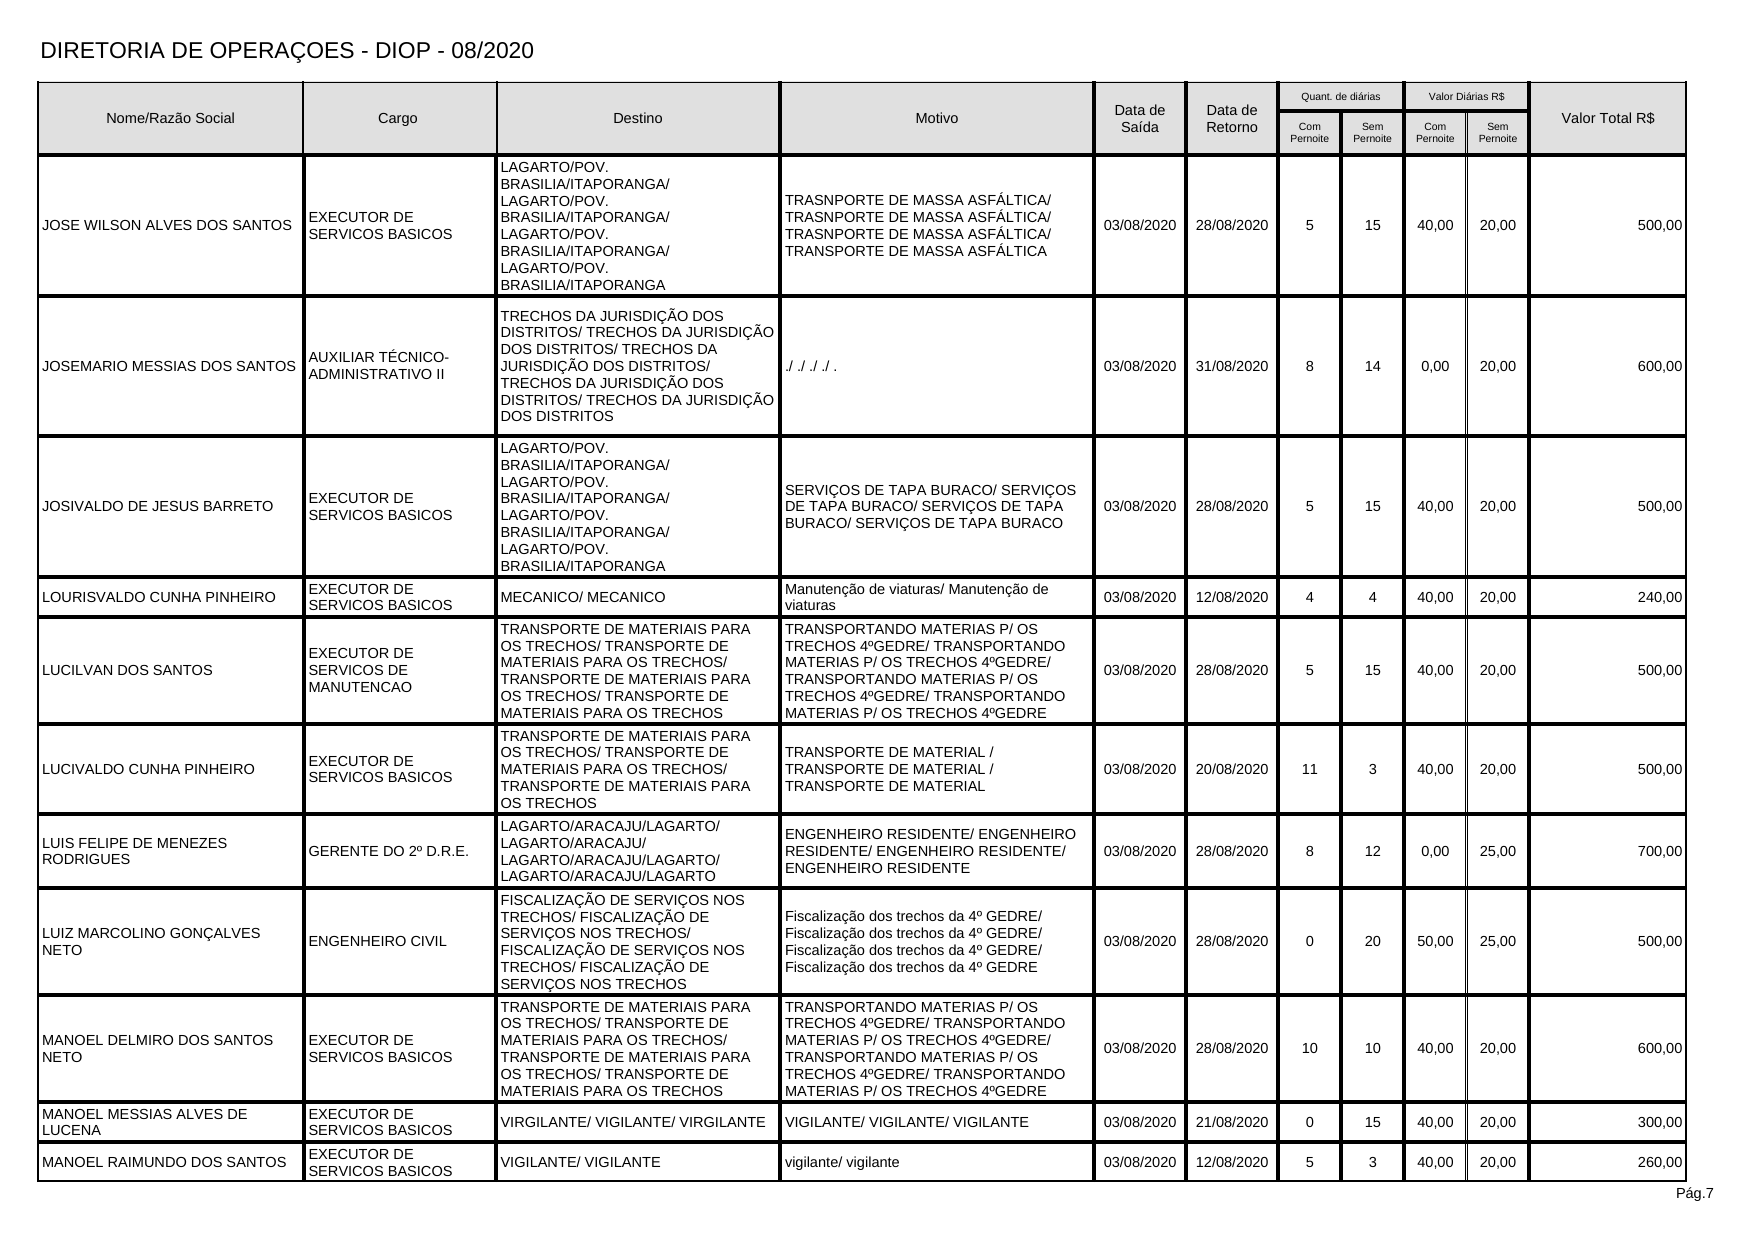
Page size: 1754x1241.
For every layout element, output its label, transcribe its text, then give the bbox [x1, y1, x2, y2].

table_cell 40,00 [1406, 157, 1465, 294]
table_cell 0,00 [1406, 816, 1465, 886]
table_cell 500,00 [1531, 890, 1685, 993]
table_cell Cargo [304, 83, 496, 153]
table_cell JOSIVALDO DE JESUS BARRETO [39, 438, 302, 575]
table_cell JOSE WILSON ALVES DOS SANTOS [39, 157, 302, 294]
table_cell TRANSPORTANDO MATERIAS P/ OS TRECHOS 4ºGEDRE/ TRANSPORTANDO MATERIAS P/ OS TRECHOS 4ºGEDRE/ TRANSPORTANDO MATERIAS P/ OS TRECHOS 4ºGEDRE/ TRANSPORTANDO MATERIAS P/ OS TRECHOS 4ºGEDRE [782, 619, 1092, 722]
table_cell 15 [1343, 1104, 1402, 1140]
table_cell 5 [1280, 1144, 1339, 1180]
table_cell 40,00 [1406, 997, 1465, 1100]
table_cell 4 [1280, 579, 1339, 615]
table_cell vigilante/ vigilante [782, 1144, 1092, 1180]
table_cell TRANSPORTE DE MATERIAL / TRANSPORTE DE MATERIAL / TRANSPORTE DE MATERIAL [782, 726, 1092, 812]
table_cell 20,00 [1468, 157, 1527, 294]
table_cell 25,00 [1468, 890, 1527, 993]
table_cell 21/08/2020 [1188, 1104, 1276, 1140]
table_cell 20,00 [1468, 1104, 1527, 1140]
table_cell EXECUTOR DE SERVICOS DE MANUTENCAO [306, 619, 494, 722]
table_cell 15 [1343, 438, 1402, 575]
table_cell 40,00 [1406, 1104, 1465, 1140]
table_cell 12/08/2020 [1188, 579, 1276, 615]
table_cell SERVIÇOS DE TAPA BURACO/ SERVIÇOS DE TAPA BURACO/ SERVIÇOS DE TAPA BURACO/ SERVIÇOS DE TAPA BURACO [782, 438, 1092, 575]
table_cell EXECUTOR DE SERVICOS BASICOS [306, 997, 494, 1100]
table_cell 3 [1343, 1144, 1402, 1180]
table_cell LUIS FELIPE DE MENEZES RODRIGUES [39, 816, 302, 886]
table_cell 28/08/2020 [1188, 816, 1276, 886]
table_cell TRANSPORTE DE MATERIAIS PARA OS TRECHOS/ TRANSPORTE DE MATERIAIS PARA OS TRECHOS/ TRANSPORTE DE MATERIAIS PARA OS TRECHOS/ TRANSPORTE DE MATERIAIS PARA OS TRECHOS [498, 619, 778, 722]
table_cell [1322, 37, 1717, 81]
table_cell [1687, 81, 1717, 1184]
table_cell 03/08/2020 [1096, 816, 1184, 886]
table_cell EXECUTOR DE SERVICOS BASICOS [306, 1144, 494, 1180]
table_cell Fiscalização dos trechos da 4º GEDRE/ Fiscalização dos trechos da 4º GEDRE/ Fiscalização dos trechos da 4º GEDRE/ Fiscalização dos trechos da 4º GEDRE [782, 890, 1092, 993]
table_cell GERENTE DO 2º D.R.E. [306, 816, 494, 886]
table_cell 20,00 [1468, 438, 1527, 575]
table_cell 500,00 [1531, 619, 1685, 722]
table_cell EXECUTOR DE SERVICOS BASICOS [306, 1104, 494, 1140]
table_cell 40,00 [1406, 726, 1465, 812]
table_cell 40,00 [1406, 438, 1465, 575]
table_cell 28/08/2020 [1188, 997, 1276, 1100]
table_cell 3 [1343, 726, 1402, 812]
table_cell EXECUTOR DE SERVICOS BASICOS [306, 579, 494, 615]
table_cell EXECUTOR DE SERVICOS BASICOS [306, 157, 494, 294]
table_cell MANOEL RAIMUNDO DOS SANTOS [39, 1144, 302, 1180]
table_cell Manutenção de viaturas/ Manutenção de viaturas [782, 579, 1092, 615]
table_cell VIGILANTE/ VIGILANTE [498, 1144, 778, 1180]
table_cell 15 [1343, 619, 1402, 722]
table_cell ENGENHEIRO CIVIL [306, 890, 494, 993]
table_cell ENGENHEIRO RESIDENTE/ ENGENHEIRO RESIDENTE/ ENGENHEIRO RESIDENTE/ ENGENHEIRO RESIDENTE [782, 816, 1092, 886]
table_cell 500,00 [1531, 157, 1685, 294]
table_cell 500,00 [1531, 726, 1685, 812]
table_cell VIGILANTE/ VIGILANTE/ VIGILANTE [782, 1104, 1092, 1140]
table_cell Quant. de diárias [1280, 83, 1402, 109]
table_cell 03/08/2020 [1096, 1104, 1184, 1140]
table_cell 31/08/2020 [1188, 298, 1276, 434]
table_cell 28/08/2020 [1188, 619, 1276, 722]
table_cell 20,00 [1468, 298, 1527, 434]
table_cell 0 [1280, 890, 1339, 993]
table_cell 03/08/2020 [1096, 157, 1184, 294]
table_cell 11 [1280, 726, 1339, 812]
table_cell 700,00 [1531, 816, 1685, 886]
table_cell 600,00 [1531, 997, 1685, 1100]
table_cell Nome/Razão Social [39, 83, 302, 153]
table_cell LAGARTO/POV. BRASILIA/ITAPORANGA/ LAGARTO/POV. BRASILIA/ITAPORANGA/ LAGARTO/POV. BRASILIA/ITAPORANGA/ LAGARTO/POV. BRASILIA/ITAPORANGA [498, 157, 778, 294]
table_cell 25,00 [1468, 816, 1527, 886]
table_cell TRASNPORTE DE MASSA ASFÁLTICA/ TRASNPORTE DE MASSA ASFÁLTICA/ TRASNPORTE DE MASSA ASFÁLTICA/ TRANSPORTE DE MASSA ASFÁLTICA [782, 157, 1092, 294]
table_cell Sem Pernoite [1343, 113, 1402, 153]
table_cell VIRGILANTE/ VIGILANTE/ VIRGILANTE [498, 1104, 778, 1140]
table_cell 14 [1343, 298, 1402, 434]
table_cell TRANSPORTE DE MATERIAIS PARA OS TRECHOS/ TRANSPORTE DE MATERIAIS PARA OS TRECHOS/ TRANSPORTE DE MATERIAIS PARA OS TRECHOS/ TRANSPORTE DE MATERIAIS PARA OS TRECHOS [498, 997, 778, 1100]
table_cell 03/08/2020 [1096, 997, 1184, 1100]
table_cell DIRETORIA DE OPERAÇOES - DIOP - 08/2020 [37, 37, 1322, 67]
table_cell 20,00 [1468, 579, 1527, 615]
table_cell TRANSPORTANDO MATERIAS P/ OS TRECHOS 4ºGEDRE/ TRANSPORTANDO MATERIAS P/ OS TRECHOS 4ºGEDRE/ TRANSPORTANDO MATERIAS P/ OS TRECHOS 4ºGEDRE/ TRANSPORTANDO MATERIAS P/ OS TRECHOS 4ºGEDRE [782, 997, 1092, 1100]
table_cell MECANICO/ MECANICO [498, 579, 778, 615]
table_cell EXECUTOR DE SERVICOS BASICOS [306, 438, 494, 575]
table_cell 03/08/2020 [1096, 298, 1184, 434]
table_cell 0,00 [1406, 298, 1465, 434]
table_cell 20,00 [1468, 1144, 1527, 1180]
table_cell AUXILIAR TÉCNICO-ADMINISTRATIVO II [306, 298, 494, 434]
table_cell 03/08/2020 [1096, 438, 1184, 575]
table_cell 20,00 [1468, 619, 1527, 722]
table_cell Data de Saída [1096, 83, 1184, 153]
table_cell Destino [498, 83, 778, 153]
table_cell 28/08/2020 [1188, 890, 1276, 993]
table_cell 03/08/2020 [1096, 890, 1184, 993]
table_cell 8 [1280, 816, 1339, 886]
table_cell LUCILVAN DOS SANTOS [39, 619, 302, 722]
table_cell 300,00 [1531, 1104, 1685, 1140]
table_cell 03/08/2020 [1096, 619, 1184, 722]
table_cell 20,00 [1468, 997, 1527, 1100]
table_cell MANOEL DELMIRO DOS SANTOS NETO [39, 997, 302, 1100]
table_cell 8 [1280, 298, 1339, 434]
table_cell 4 [1343, 579, 1402, 615]
table_cell 40,00 [1406, 579, 1465, 615]
table_cell [37, 67, 1322, 81]
table_cell LAGARTO/POV. BRASILIA/ITAPORANGA/ LAGARTO/POV. BRASILIA/ITAPORANGA/ LAGARTO/POV. BRASILIA/ITAPORANGA/ LAGARTO/POV. BRASILIA/ITAPORANGA [498, 438, 778, 575]
table_cell 10 [1280, 997, 1339, 1100]
table_cell 20/08/2020 [1188, 726, 1276, 812]
table_cell ./ ./ ./ ./ . [782, 298, 1092, 434]
table_cell 03/08/2020 [1096, 1144, 1184, 1180]
table_cell Valor Diárias R$ [1406, 83, 1527, 109]
table_cell JOSEMARIO MESSIAS DOS SANTOS [39, 298, 302, 434]
table_cell LUIZ MARCOLINO GONÇALVES NETO [39, 890, 302, 993]
table_cell 5 [1280, 438, 1339, 575]
table_cell 500,00 [1531, 438, 1685, 575]
table_cell 10 [1343, 997, 1402, 1100]
table_cell TRECHOS DA JURISDIÇÃO DOS DISTRITOS/ TRECHOS DA JURISDIÇÃO DOS DISTRITOS/ TRECHOS DA JURISDIÇÃO DOS DISTRITOS/ TRECHOS DA JURISDIÇÃO DOS DISTRITOS/ TRECHOS DA JURISDIÇÃO DOS DISTRITOS [498, 298, 778, 434]
table_cell 20,00 [1468, 726, 1527, 812]
table_cell Data de Retorno [1188, 83, 1276, 153]
table_cell 5 [1280, 619, 1339, 722]
table_cell 240,00 [1531, 579, 1685, 615]
table_cell 12 [1343, 816, 1402, 886]
table_cell Com Pernoite [1406, 113, 1465, 153]
table_cell Sem Pernoite [1468, 113, 1527, 153]
table_cell FISCALIZAÇÃO DE SERVIÇOS NOS TRECHOS/ FISCALIZAÇÃO DE SERVIÇOS NOS TRECHOS/ FISCALIZAÇÃO DE SERVIÇOS NOS TRECHOS/ FISCALIZAÇÃO DE SERVIÇOS NOS TRECHOS [498, 890, 778, 993]
table_cell 12/08/2020 [1188, 1144, 1276, 1180]
table_cell 50,00 [1406, 890, 1465, 993]
table_cell 260,00 [1531, 1144, 1685, 1180]
table_cell TRANSPORTE DE MATERIAIS PARA OS TRECHOS/ TRANSPORTE DE MATERIAIS PARA OS TRECHOS/ TRANSPORTE DE MATERIAIS PARA OS TRECHOS [498, 726, 778, 812]
table_cell 03/08/2020 [1096, 726, 1184, 812]
table_cell 20 [1343, 890, 1402, 993]
table_cell 40,00 [1406, 1144, 1465, 1180]
table_cell MANOEL MESSIAS ALVES DE LUCENA [39, 1104, 302, 1140]
table_cell 28/08/2020 [1188, 438, 1276, 575]
table_cell 0 [1280, 1104, 1339, 1140]
table_cell 03/08/2020 [1096, 579, 1184, 615]
table_cell [37, 1185, 1573, 1202]
table_cell LAGARTO/ARACAJU/LAGARTO/ LAGARTO/ARACAJU/ LAGARTO/ARACAJU/LAGARTO/ LAGARTO/ARACAJU/LAGARTO [498, 816, 778, 886]
table_cell Pág.7 [1573, 1185, 1717, 1202]
table_cell LOURISVALDO CUNHA PINHEIRO [39, 579, 302, 615]
table_cell LUCIVALDO CUNHA PINHEIRO [39, 726, 302, 812]
table_cell 15 [1343, 157, 1402, 294]
table_cell 28/08/2020 [1188, 157, 1276, 294]
table_cell Motivo [782, 83, 1092, 153]
table_cell 40,00 [1406, 619, 1465, 722]
table_cell 5 [1280, 157, 1339, 294]
table_cell Com Pernoite [1280, 113, 1339, 153]
table_cell Valor Total R$ [1531, 83, 1685, 153]
table_cell EXECUTOR DE SERVICOS BASICOS [306, 726, 494, 812]
table_cell 600,00 [1531, 298, 1685, 434]
